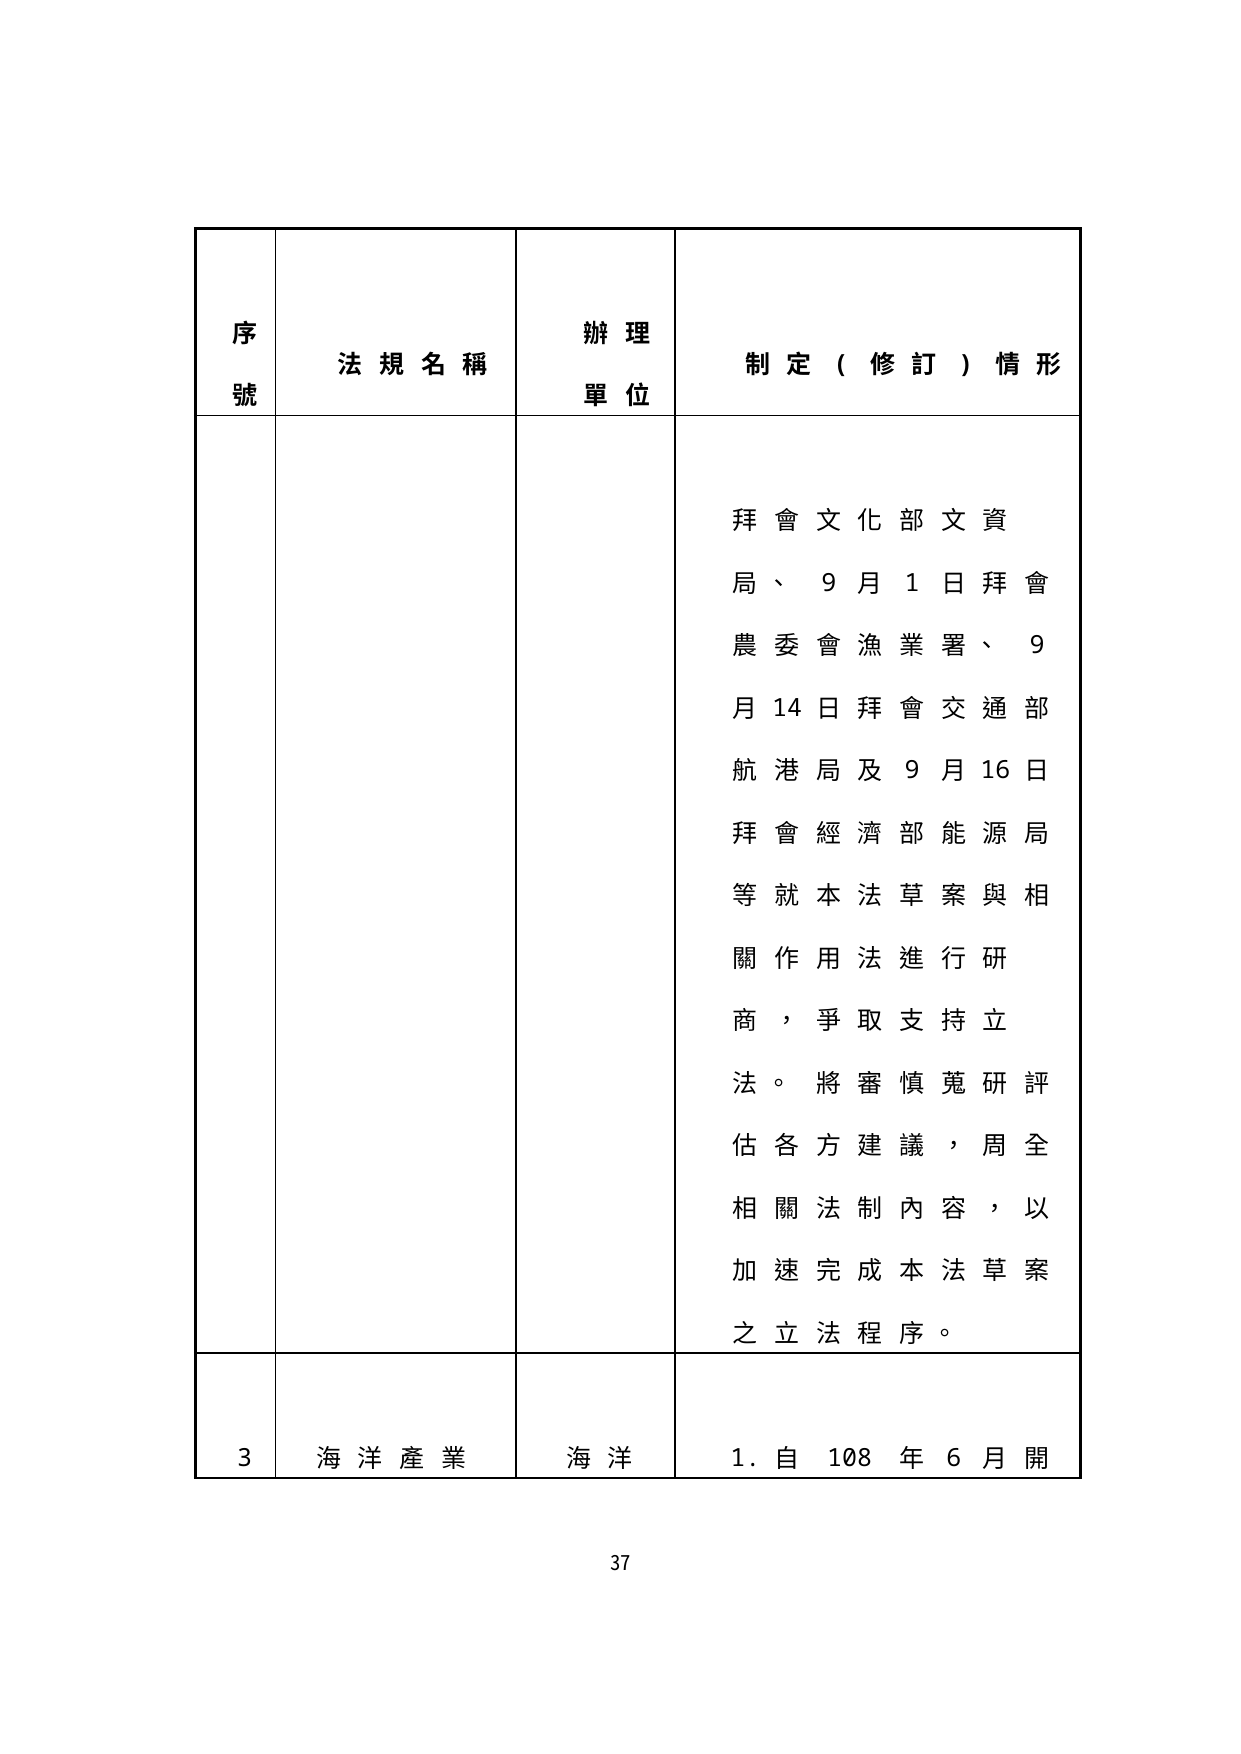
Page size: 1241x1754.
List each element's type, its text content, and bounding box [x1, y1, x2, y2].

table_header 法規名稱 [276, 230, 515, 415]
table_header 辦理單位 [517, 230, 674, 415]
table_cell 拜會文化部文資局、9月1日拜會農委會漁業署、9月14日拜會交通部航港局及9月16日拜會經濟部能源局等就本法草案與相關作用法進行研商，爭取支持立法。將審慎蒐研評估各方建議，周全相關法制內容，以加速完成本法草案之立法程序。 [676, 416, 1079, 1352]
table_header 序號 [197, 230, 275, 415]
table_cell [276, 416, 515, 1352]
table_cell 海洋產業 [276, 1354, 515, 1477]
table_cell 1.自108年6月開 [676, 1354, 1079, 1477]
table_cell [197, 416, 275, 1352]
table_cell 3 [197, 1354, 275, 1477]
table_header 制定(修訂)情形 [676, 230, 1079, 415]
table_cell 海洋 [517, 1354, 674, 1477]
table_cell [517, 416, 674, 1352]
